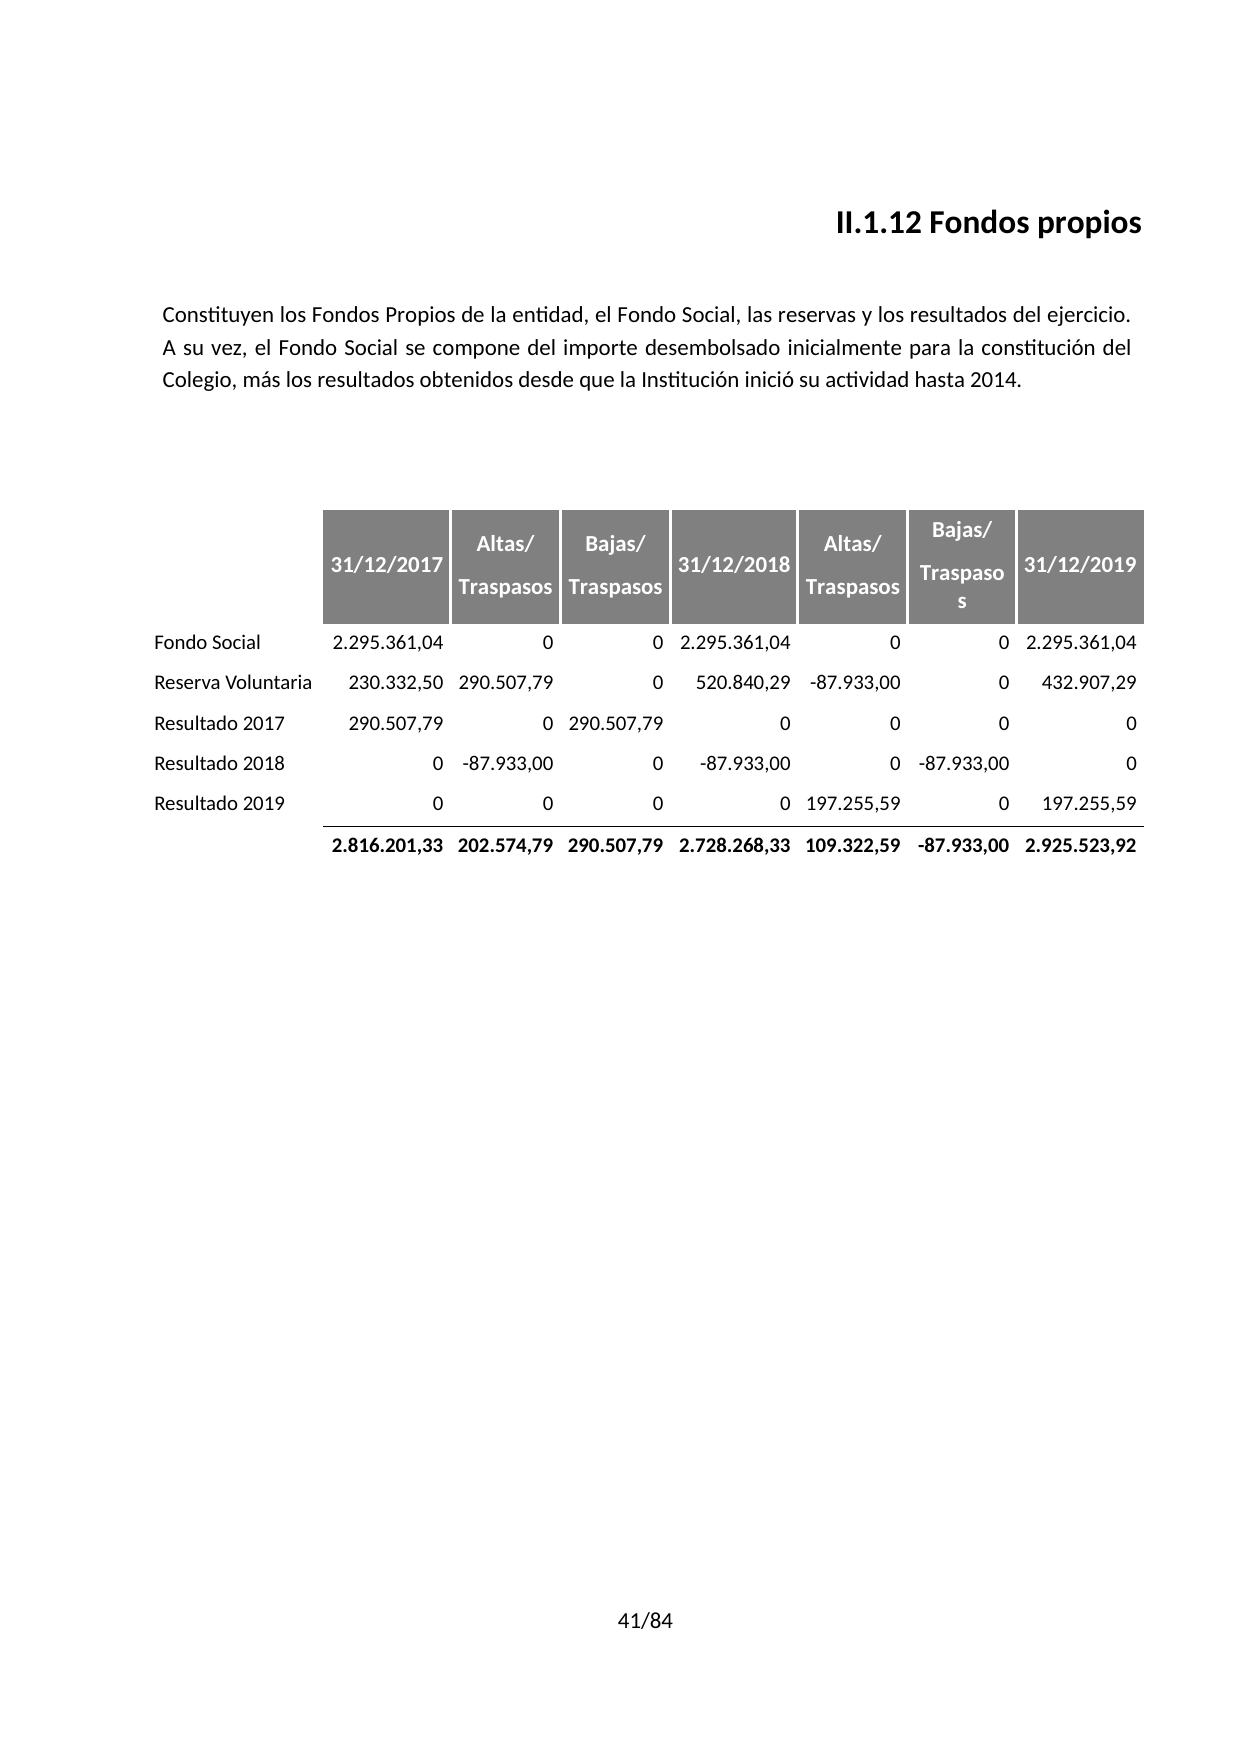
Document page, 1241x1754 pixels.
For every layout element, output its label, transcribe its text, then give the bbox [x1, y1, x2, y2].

table_cell 0 [323, 745, 450, 786]
table_cell 197.255,59 [798, 786, 908, 826]
table_cell 109.322,59 [798, 827, 908, 867]
table_header Altas/ Traspasos [799, 510, 906, 624]
table_cell 0 [323, 786, 450, 826]
table_header Bajas/ Traspasos [562, 510, 669, 624]
table_cell Fondo Social [147, 624, 323, 664]
table_cell Resultado 2017 [147, 705, 323, 745]
table_cell 520.840,29 [670, 664, 798, 705]
table_cell [147, 826, 323, 867]
table_cell 0 [1016, 745, 1144, 786]
table_header 31/12/2019 [1018, 510, 1144, 624]
table_cell 230.332,50 [323, 664, 450, 705]
table_cell 2.295.361,04 [670, 624, 798, 664]
text Constituyen los Fondos Propios de la entidad, el Fondo Social, las reservas y los resultados del ejercicio. A su vez, el Fondo Social se compone del importe desembolsado inicialmente para la constitución del Colegio, más los resultados obtenidos desde que la Institución inició su actividad hasta 2014. [162, 301, 1134, 393]
table_cell Reserva Voluntaria [147, 664, 323, 705]
table_cell 197.255,59 [1016, 786, 1144, 826]
table_cell 0 [1016, 705, 1144, 745]
table_cell 0 [908, 664, 1016, 705]
table_cell 0 [798, 745, 908, 786]
table_cell 432.907,29 [1016, 664, 1144, 705]
table_cell Resultado 2019 [147, 786, 323, 826]
table_header 31/12/2018 [672, 510, 796, 624]
table_cell 0 [798, 624, 908, 664]
table_cell 0 [670, 786, 798, 826]
table_cell 2.728.268,33 [670, 827, 798, 867]
table_cell 0 [670, 705, 798, 745]
text II.1.12 Fondos propios [162, 201, 1142, 241]
table_cell 290.507,79 [560, 705, 670, 745]
table_cell 0 [450, 705, 560, 745]
table_header Altas/ Traspasos [452, 510, 559, 624]
table_cell 2.925.523,92 [1016, 827, 1144, 867]
table_cell 0 [908, 705, 1016, 745]
table_cell -87.933,00 [908, 745, 1016, 786]
table_cell 0 [908, 624, 1016, 664]
table_cell 290.507,79 [323, 705, 450, 745]
table_cell 0 [450, 786, 560, 826]
table_cell 290.507,79 [560, 827, 670, 867]
table_cell -87.933,00 [908, 827, 1016, 867]
table_cell 0 [560, 624, 670, 664]
table_cell 202.574,79 [450, 827, 560, 867]
table_cell -87.933,00 [670, 745, 798, 786]
table_cell 2.295.361,04 [1016, 624, 1144, 664]
table_cell 0 [560, 745, 670, 786]
table_cell Resultado 2018 [147, 745, 323, 786]
table_cell 290.507,79 [450, 664, 560, 705]
table_cell 2.295.361,04 [323, 624, 450, 664]
table_cell 0 [560, 786, 670, 826]
table_header Bajas/ Traspasos [909, 510, 1015, 624]
table_cell 0 [798, 705, 908, 745]
table_cell -87.933,00 [450, 745, 560, 786]
table_cell 0 [560, 664, 670, 705]
table_cell 0 [908, 786, 1016, 826]
table_cell 0 [450, 624, 560, 664]
table_header 31/12/2017 [323, 510, 449, 624]
table_cell -87.933,00 [798, 664, 908, 705]
table_header [147, 510, 323, 624]
table_cell 2.816.201,33 [323, 827, 450, 867]
